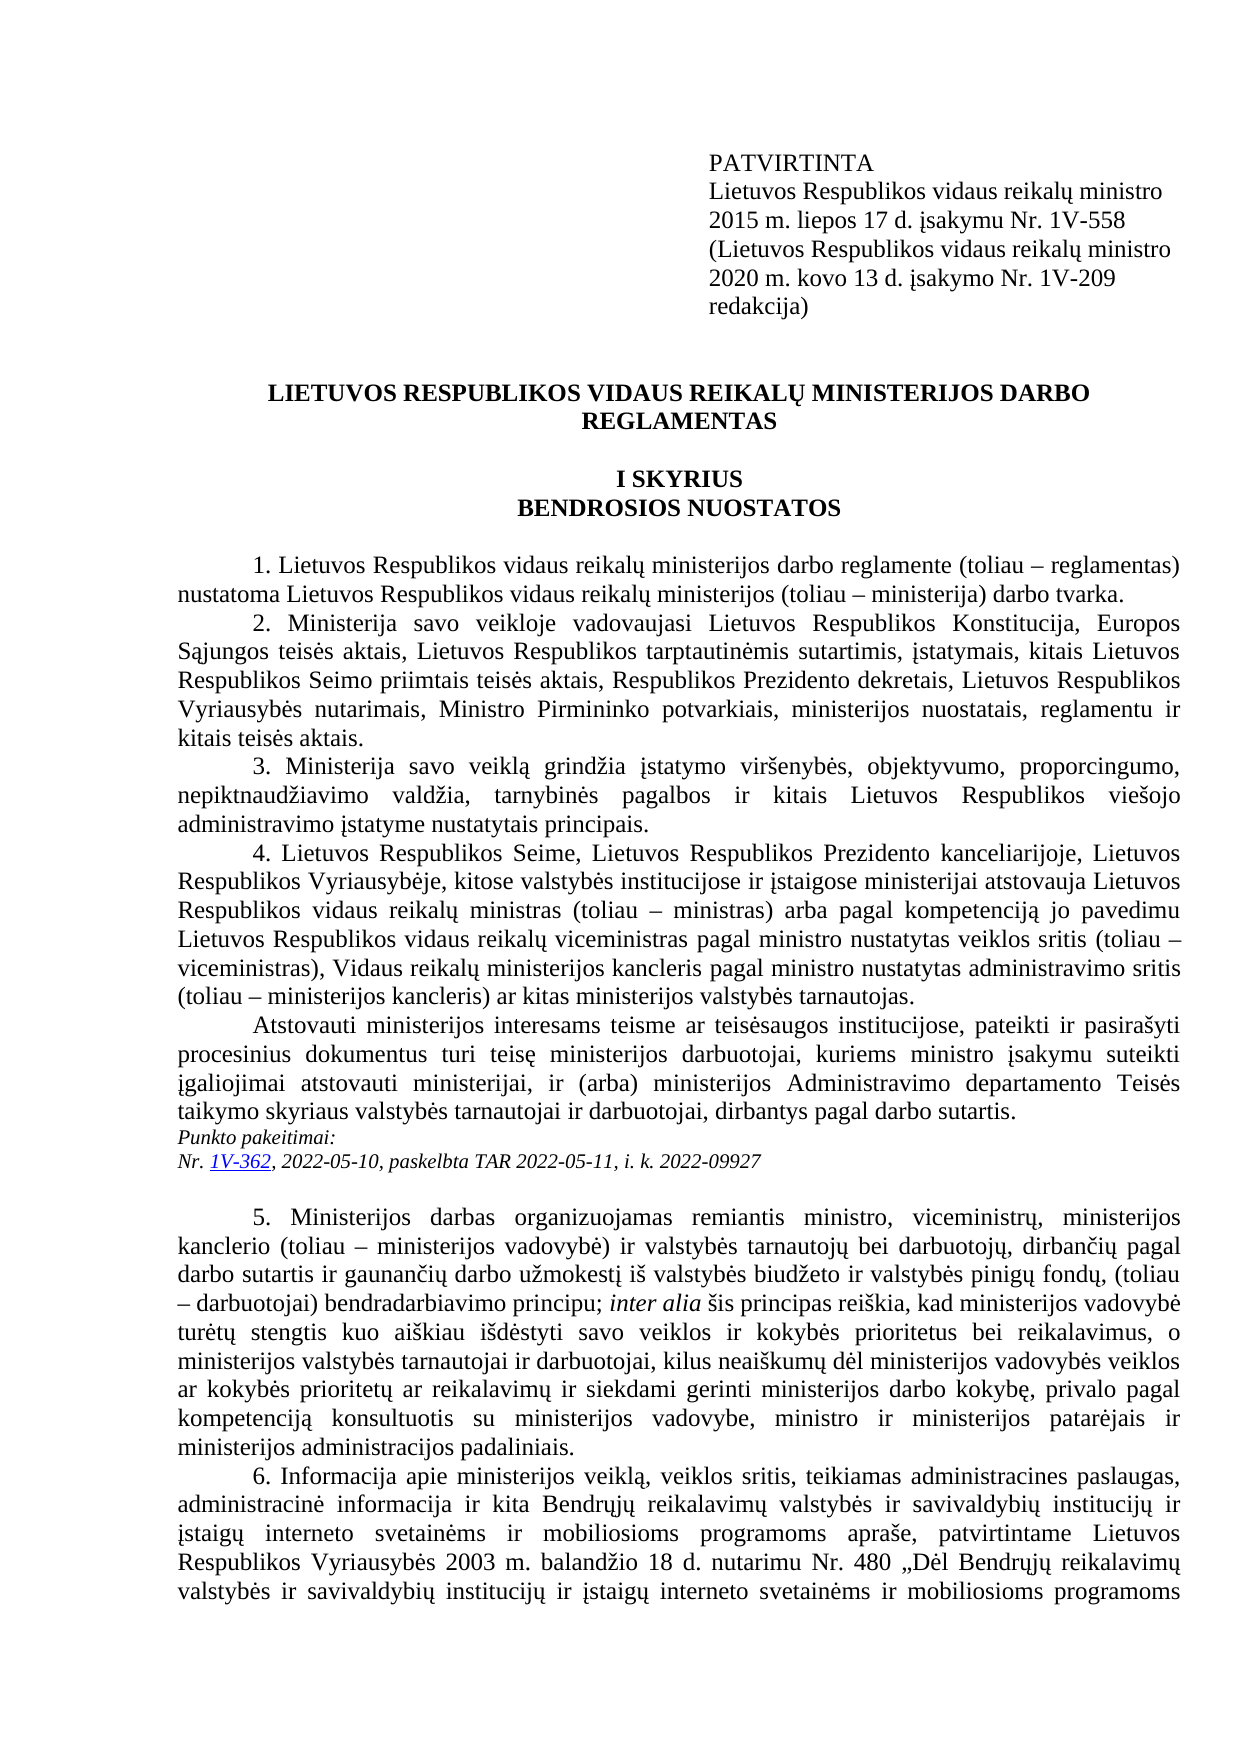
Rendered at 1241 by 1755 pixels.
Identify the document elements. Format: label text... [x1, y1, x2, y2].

text I SKYRIUS [177, 464, 1181, 493]
text LIETUVOS RESPUBLIKOS VIDAUS REIKALŲ MINISTERIJOS DARBO REGLAMENTAS [177, 378, 1181, 435]
text BENDROSIOS NUOSTATOS [177, 493, 1181, 521]
text PATVIRTINTA [709, 148, 1181, 176]
text 3. Ministerija savo veiklą grindžia įstatymo viršenybės, objektyvumo, proporcingumo, nepiktnaudžiavimo valdžia, tarnybinės pagalbos ir kitais Lietuvos Respublikos viešojo administravimo įstatyme nustatytais principais. [177, 751, 1181, 838]
text 5. Ministerijos darbas organizuojamas remiantis ministro, viceministrų, ministerijos kanclerio (toliau – ministerijos vadovybė) ir valstybės tarnautojų bei darbuotojų, dirbančių pagal darbo sutartis ir gaunančių darbo užmokestį iš valstybės biudžeto ir valstybės pinigų fondų, (toliau – darbuotojai) bendradarbiavimo principu; inter alia šis principas reiškia, kad ministerijos vadovybė turėtų stengtis kuo aiškiau išdėstyti savo veiklos ir kokybės prioritetus bei reikalavimus, o ministerijos valstybės tarnautojai ir darbuotojai, kilus neaiškumų dėl ministerijos vadovybės veiklos ar kokybės prioritetų ar reikalavimų ir siekdami gerinti ministerijos darbo kokybę, privalo pagal kompetenciją konsultuotis su ministerijos vadovybe, ministro ir ministerijos patarėjais ir ministerijos administracijos padaliniais. [177, 1202, 1181, 1461]
text 4. Lietuvos Respublikos Seime, Lietuvos Respublikos Prezidento kanceliarijoje, Lietuvos Respublikos Vyriausybėje, kitose valstybės institucijose ir įstaigose ministerijai atstovauja Lietuvos Respublikos vidaus reikalų ministras (toliau – ministras) arba pagal kompetenciją jo pavedimu Lietuvos Respublikos vidaus reikalų viceministras pagal ministro nustatytas veiklos sritis (toliau – viceministras), Vidaus reikalų ministerijos kancleris pagal ministro nustatytas administravimo sritis (toliau – ministerijos kancleris) ar kitas ministerijos valstybės tarnautojas. [177, 838, 1181, 1010]
text 1. Lietuvos Respublikos vidaus reikalų ministerijos darbo reglamente (toliau – reglamentas) nustatoma Lietuvos Respublikos vidaus reikalų ministerijos (toliau – ministerija) darbo tvarka. [177, 550, 1181, 608]
text Atstovauti ministerijos interesams teisme ar teisėsaugos institucijose, pateikti ir pasirašyti procesinius dokumentus turi teisę ministerijos darbuotojai, kuriems ministro įsakymu suteikti įgaliojimai atstovauti ministerijai, ir (arba) ministerijos Administravimo departamento Teisės taikymo skyriaus valstybės tarnautojai ir darbuotojai, dirbantys pagal darbo sutartis. [177, 1010, 1181, 1125]
text Nr. 1V-362, 2022-05-10, paskelbta TAR 2022-05-11, i. k. 2022-09927 [177, 1149, 1181, 1173]
text Punkto pakeitimai: [177, 1125, 1181, 1149]
text 2015 m. liepos 17 d. įsakymu Nr. 1V-558 [709, 205, 1181, 234]
text (Lietuvos Respublikos vidaus reikalų ministro 2020 m. kovo 13 d. įsakymo Nr. 1V-209 redakcija) [709, 234, 1181, 320]
text 6. Informacija apie ministerijos veiklą, veiklos sritis, teikiamas administracines paslaugas, administracinė informacija ir kita Bendrųjų reikalavimų valstybės ir savivaldybių institucijų ir įstaigų interneto svetainėms ir mobiliosioms programoms apraše, patvirtintame Lietuvos Respublikos Vyriausybės 2003 m. balandžio 18 d. nutarimu Nr. 480 „Dėl Bendrųjų reikalavimų valstybės ir savivaldybių institucijų ir įstaigų interneto svetainėms ir mobiliosioms programoms [177, 1461, 1181, 1604]
text 2. Ministerija savo veikloje vadovaujasi Lietuvos Respublikos Konstitucija, Europos Sąjungos teisės aktais, Lietuvos Respublikos tarptautinėmis sutartimis, įstatymais, kitais Lietuvos Respublikos Seimo priimtais teisės aktais, Respublikos Prezidento dekretais, Lietuvos Respublikos Vyriausybės nutarimais, Ministro Pirmininko potvarkiais, ministerijos nuostatais, reglamentu ir kitais teisės aktais. [177, 608, 1181, 751]
text Lietuvos Respublikos vidaus reikalų ministro [709, 176, 1181, 205]
